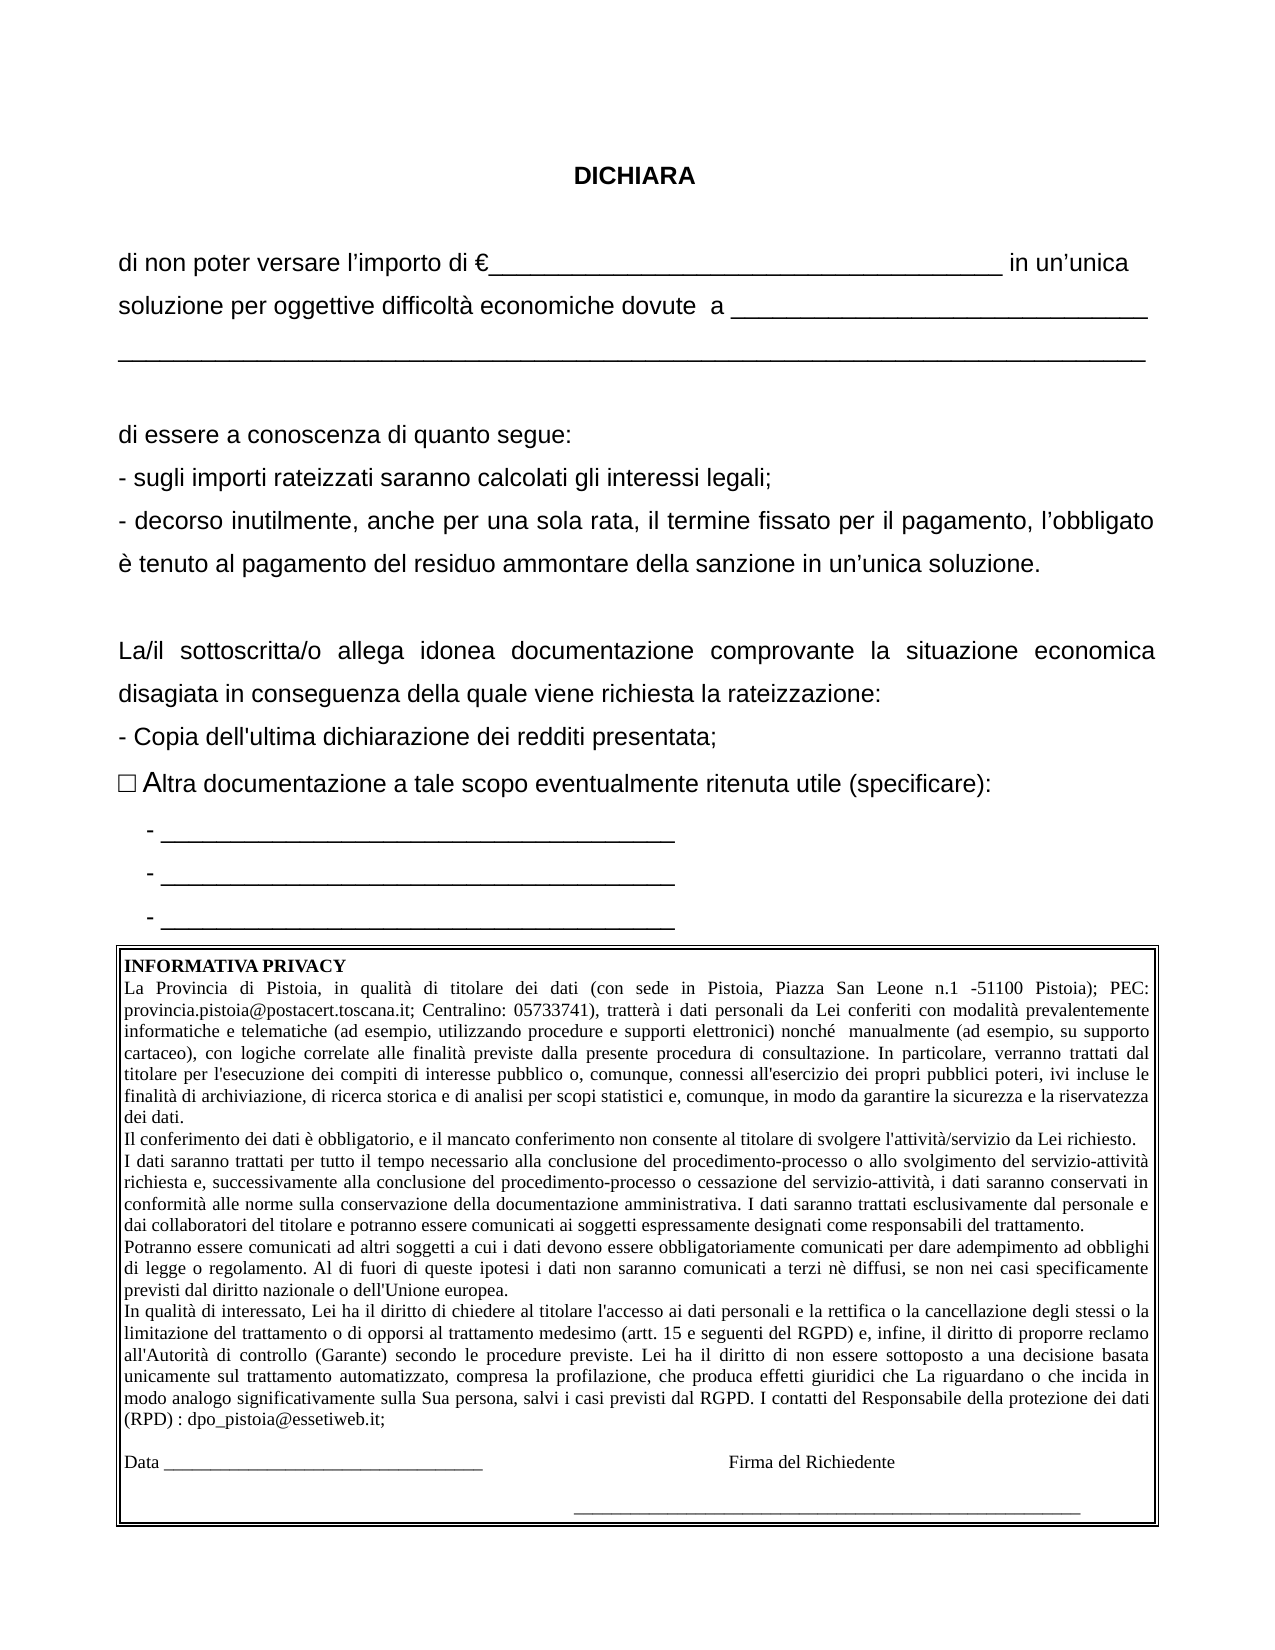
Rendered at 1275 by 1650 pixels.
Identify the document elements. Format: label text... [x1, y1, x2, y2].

text - sugli importi rateizzati saranno calcolati gli interessi legali; [118, 463, 1157, 492]
text - decorso inutilmente, anche per una sola rata, il termine fissato per il pagamento, l’obbligato è tenuto al pagamento del residuo ammontare della sanzione in un’unica soluzione. [118, 506, 1157, 578]
text □ Altra documentazione a tale scopo eventualmente ritenuta utile (specificare): [118, 765, 1157, 798]
text - Copia dell'ultima dichiarazione dei redditi presentata; [118, 722, 1157, 751]
text - _____________________________________ [118, 815, 1157, 844]
table_header INFORMATIVA PRIVACY La Provincia di Pistoia, in qualità di titolare dei dati (con sede in Pistoia, Piazza San Leone n.1 -51100 Pistoia); PEC: provincia.pistoia@postacert.toscana.it; Centralino: 05733741), tratterà i dati personali da Lei conferiti con modalità prevalentemente informatiche e telematiche (ad esempio, utilizzando procedure e supporti elettronici) nonché manualmente (ad esempio, su supporto cartaceo), con logiche correlate alle finalità previste dalla presente procedura di consultazione. In particolare, verranno trattati dal titolare per l'esecuzione dei compiti di interesse pubblico o, comunque, connessi all'esercizio dei propri pubblici poteri, ivi incluse le finalità di archiviazione, di ricerca storica e di analisi per scopi statistici e, comunque, in modo da garantire la sicurezza e la riservatezza dei dati. Il conferimento dei dati è obbligatorio, e il mancato conferimento non consente al titolare di svolgere l'attività/servizio da Lei richiesto. I dati saranno trattati per tutto il tempo necessario alla conclusione del procedimento-processo o allo svolgimento del servizio-attività richiesta e, successivamente alla conclusione del procedimento-processo o cessazione del servizio-attività, i dati saranno conservati in conformità alle norme sulla conservazione della documentazione amministrativa. I dati saranno trattati esclusivamente dal personale e dai collaboratori del titolare e potranno essere comunicati ai soggetti espressamente designati come responsabili del trattamento. Potranno essere comunicati ad altri soggetti a cui i dati devono essere obbligatoriamente comunicati per dare adempimento ad obblighi di legge o regolamento. Al di fuori di queste ipotesi i dati non saranno comunicati a terzi nè diffusi, se non nei casi specificamente previsti dal diritto nazionale o dell'Unione europea. In qualità di interessato, Lei ha il diritto di chiedere al titolare l'accesso ai dati personali e la rettifica o la cancellazione degli stessi o la limitazione del trattamento o di opporsi al trattamento medesimo (artt. 15 e seguenti del RGPD) e, infine, il diritto di proporre reclamo all'Autorità di controllo (Garante) secondo le procedure previste. Lei ha il diritto di non essere sottoposto a una decisione basata unicamente sul trattamento automatizzato, compresa la profilazione, che produca effetti giuridici che La riguardano o che incida in modo analogo significativamente sulla Sua persona, salvi i casi previsti dal RGPD. I contatti del Responsabile della protezione dei dati (RPD) : dpo_pistoia@essetiweb.it; Data __________________________________ Firma del Richiedente ______________________________________________________ [121, 950, 1154, 1522]
text di essere a conoscenza di quanto segue: [118, 420, 1157, 449]
text di non poter versare l’importo di €_____________________________________ in un’unica soluzione per oggettive difficoltà economiche dovute a ______________________________ [118, 247, 1157, 319]
text __________________________________________________________________________ [118, 334, 1157, 362]
text - _____________________________________ [118, 902, 1157, 930]
text La/il sottoscritta/o allega idonea documentazione comprovante la situazione economica disagiata in conseguenza della quale viene richiesta la rateizzazione: [118, 636, 1157, 707]
text - _____________________________________ [118, 858, 1157, 887]
text DICHIARA [118, 161, 1157, 190]
